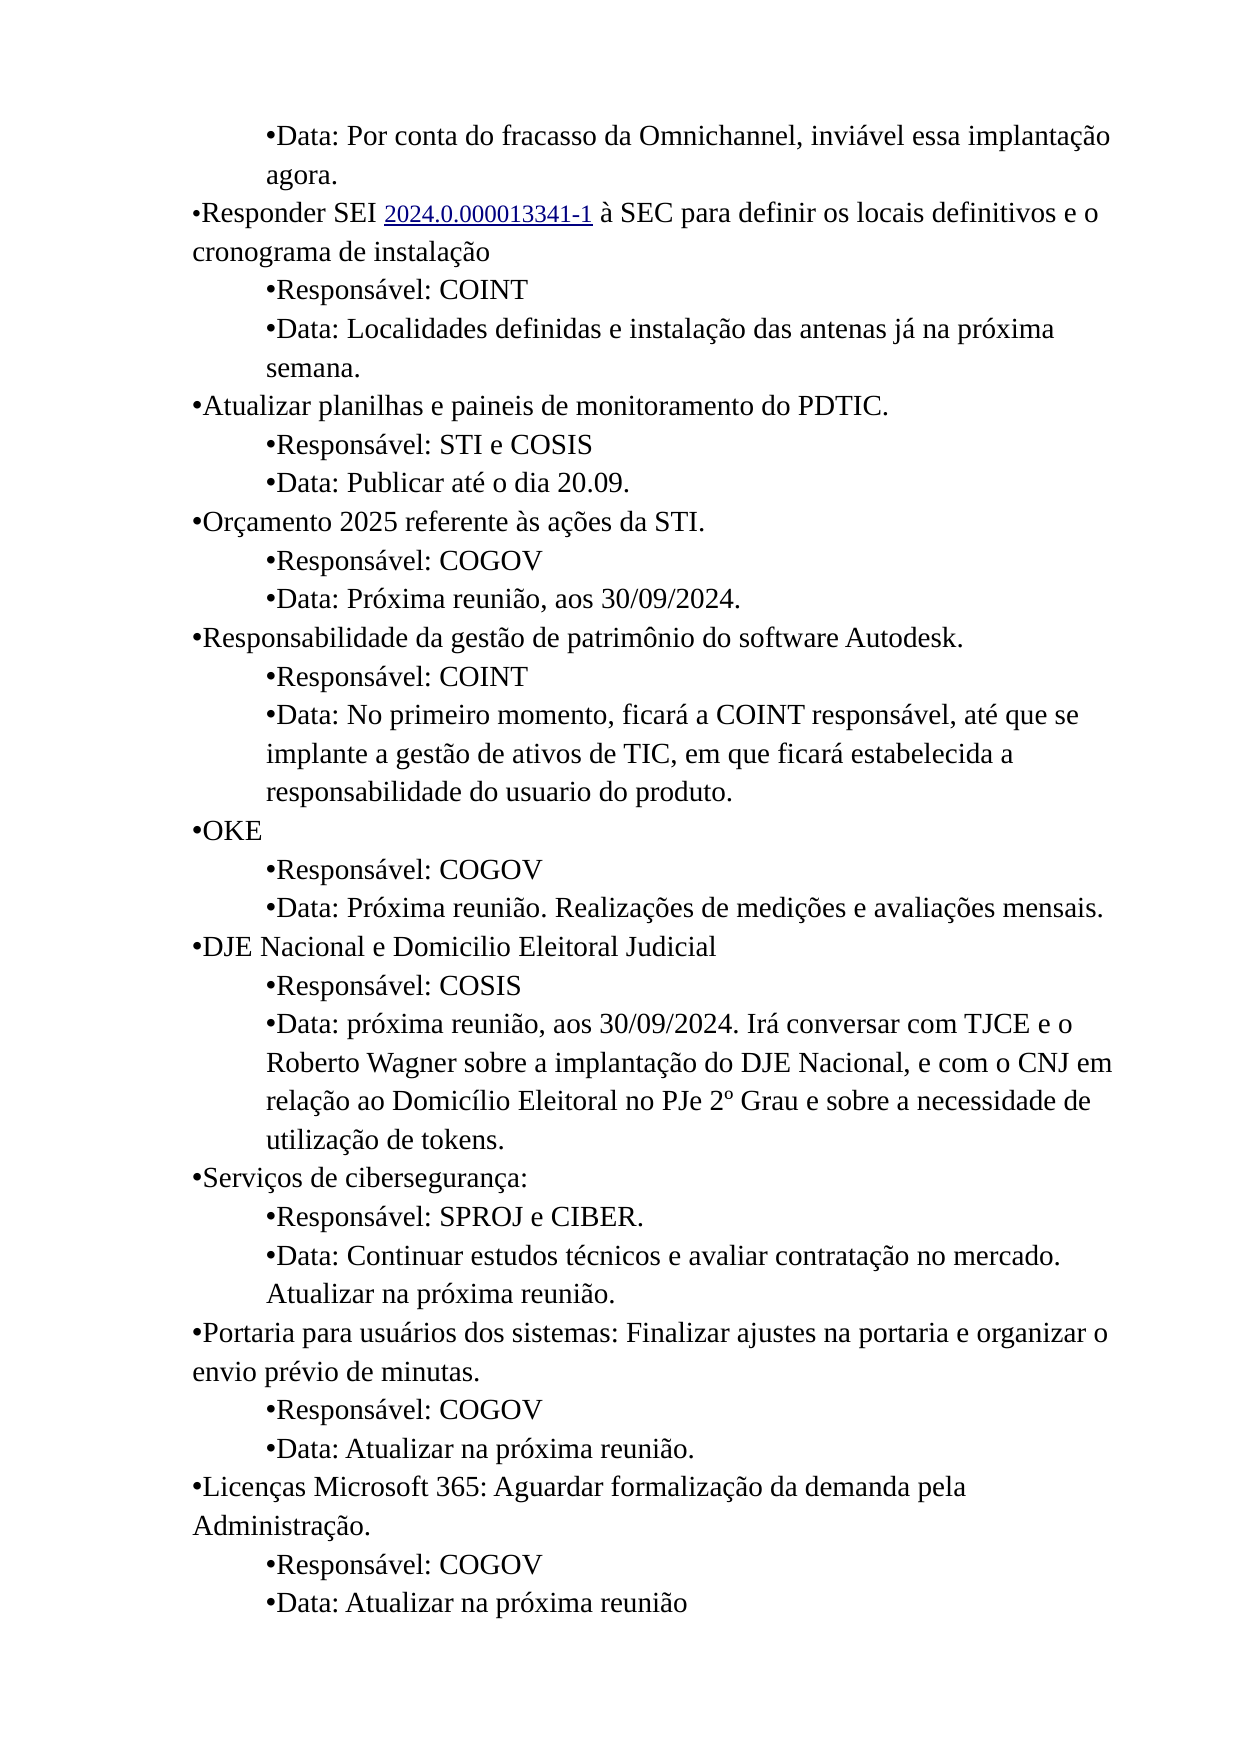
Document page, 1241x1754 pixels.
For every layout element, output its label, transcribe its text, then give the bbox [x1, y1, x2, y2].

list Responsabilidade da gestão de patrimônio do software Autodesk. [118, 620, 1122, 654]
list Responsável: COGOV [118, 543, 1122, 576]
list Licenças Microsoft 365: Aguardar formalização da demanda pela Administração. [118, 1469, 1122, 1542]
list Data: Continuar estudos técnicos e avaliar contratação no mercado. Atualizar na próxima reunião. [118, 1238, 1122, 1310]
list Data: No primeiro momento, ficará a COINT responsável, até que se implante a gestão de ativos de TIC, em que ficará estabelecida a responsabilidade do usuario do produto. [118, 697, 1122, 808]
list Responsável: STI e COSIS [118, 427, 1122, 461]
list DJE Nacional e Domicilio Eleitoral Judicial [118, 929, 1122, 963]
list Data: Localidades definidas e instalação das antenas já na próxima semana. [118, 311, 1122, 383]
list Data: Atualizar na próxima reunião. [118, 1431, 1122, 1464]
list Data: Por conta do fracasso da Omnichannel, inviável essa implantação agora. [118, 118, 1122, 190]
list Data: Próxima reunião, aos 30/09/2024. [118, 581, 1122, 615]
list Portaria para usuários dos sistemas: Finalizar ajustes na portaria e organizar o envio prévio de minutas. [118, 1315, 1122, 1387]
list Responsável: COINT [118, 272, 1122, 306]
list Data: Publicar até o dia 20.09. [118, 466, 1122, 499]
list Data: Atualizar na próxima reunião [118, 1585, 1122, 1619]
list Responsável: COINT [118, 659, 1122, 692]
list Orçamento 2025 referente às ações da STI. [118, 504, 1122, 538]
list Responsável: COSIS [118, 968, 1122, 1001]
list OKE [118, 813, 1122, 847]
list Data: Próxima reunião. Realizações de medições e avaliações mensais. [118, 890, 1122, 924]
list Responsável: COGOV [118, 852, 1122, 885]
list Responsável: COGOV [118, 1547, 1122, 1580]
list Responsável: SPROJ e CIBER. [118, 1199, 1122, 1233]
list Responder SEI 2024.0.000013341-1 à SEC para definir os locais definitivos e o cronograma de instalação [118, 195, 1122, 267]
list Data: próxima reunião, aos 30/09/2024. Irá conversar com TJCE e o Roberto Wagner sobre a implantação do DJE Nacional, e com o CNJ em relação ao Domicílio Eleitoral no PJe 2º Grau e sobre a necessidade de utilização de tokens. [118, 1006, 1122, 1156]
list Serviços de cibersegurança: [118, 1161, 1122, 1194]
list Responsável: COGOV [118, 1392, 1122, 1426]
list Atualizar planilhas e paineis de monitoramento do PDTIC. [118, 388, 1122, 422]
